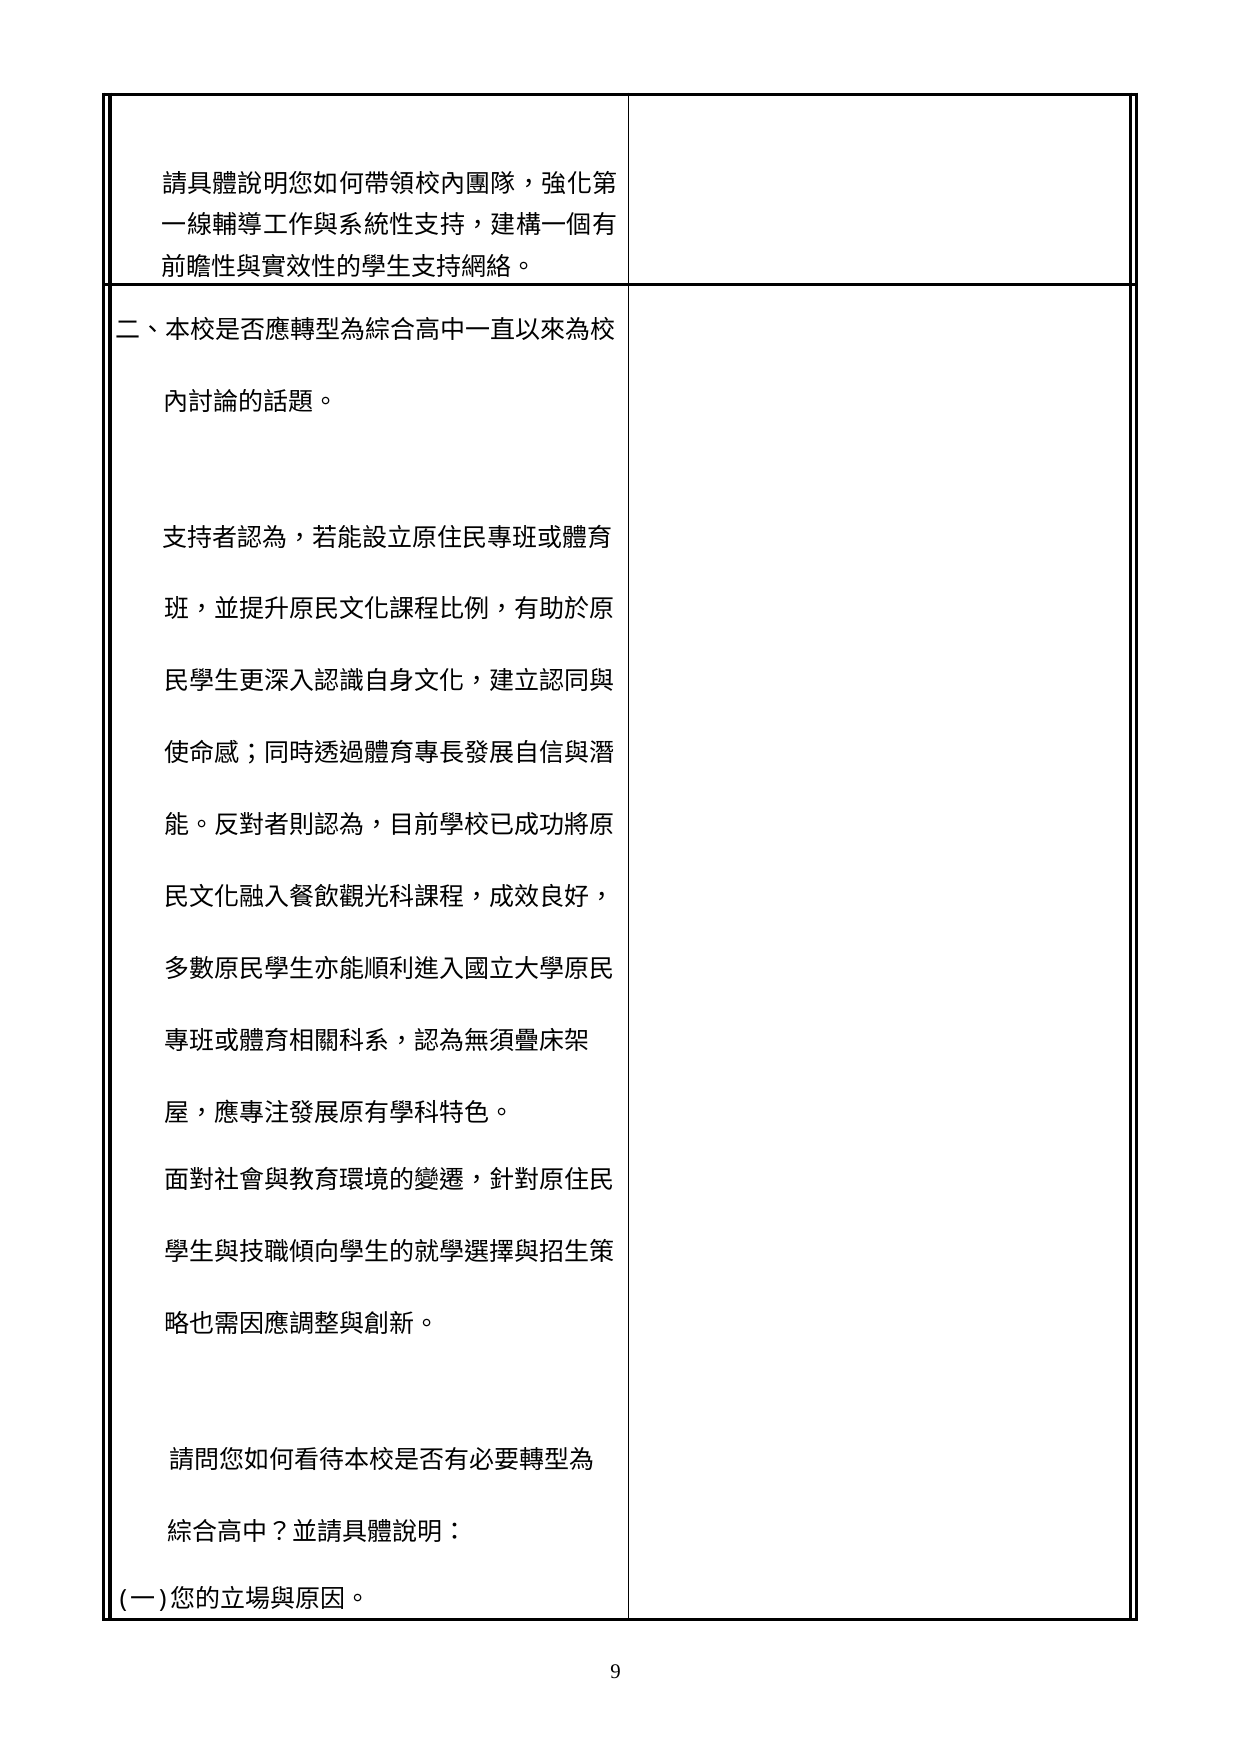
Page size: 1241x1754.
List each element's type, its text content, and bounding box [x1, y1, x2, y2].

table_cell [629, 96, 1129, 283]
table_cell 二、本校是否應轉型為綜合高中一直以來為校內討論的話題。 支持者認為，若能設立原住民專班或體育班，並提升原民文化課程比例，有助於原民學生更深入認識自身文化，建立認同與使命感；同時透過體育專長發展自信與潛能。反對者則認為，目前學校已成功將原民文化融入餐飲觀光科課程，成效良好，多數原民學生亦能順利進入國立大學原民專班或體育相關科系，認為無須疊床架屋，應專注發展原有學科特色。 面對社會與教育環境的變遷，針對原住民學生與技職傾向學生的就學選擇與招生策略也需因應調整與創新。 請問您如何看待本校是否有必要轉型為綜合高中？並請具體說明： (一)您的立場與原因。 [112, 286, 628, 1618]
table_cell [629, 286, 1129, 1618]
table_cell 請具體說明您如何帶領校內團隊，強化第一線輔導工作與系統性支持，建構一個有前瞻性與實效性的學生支持網絡。 [112, 96, 628, 283]
